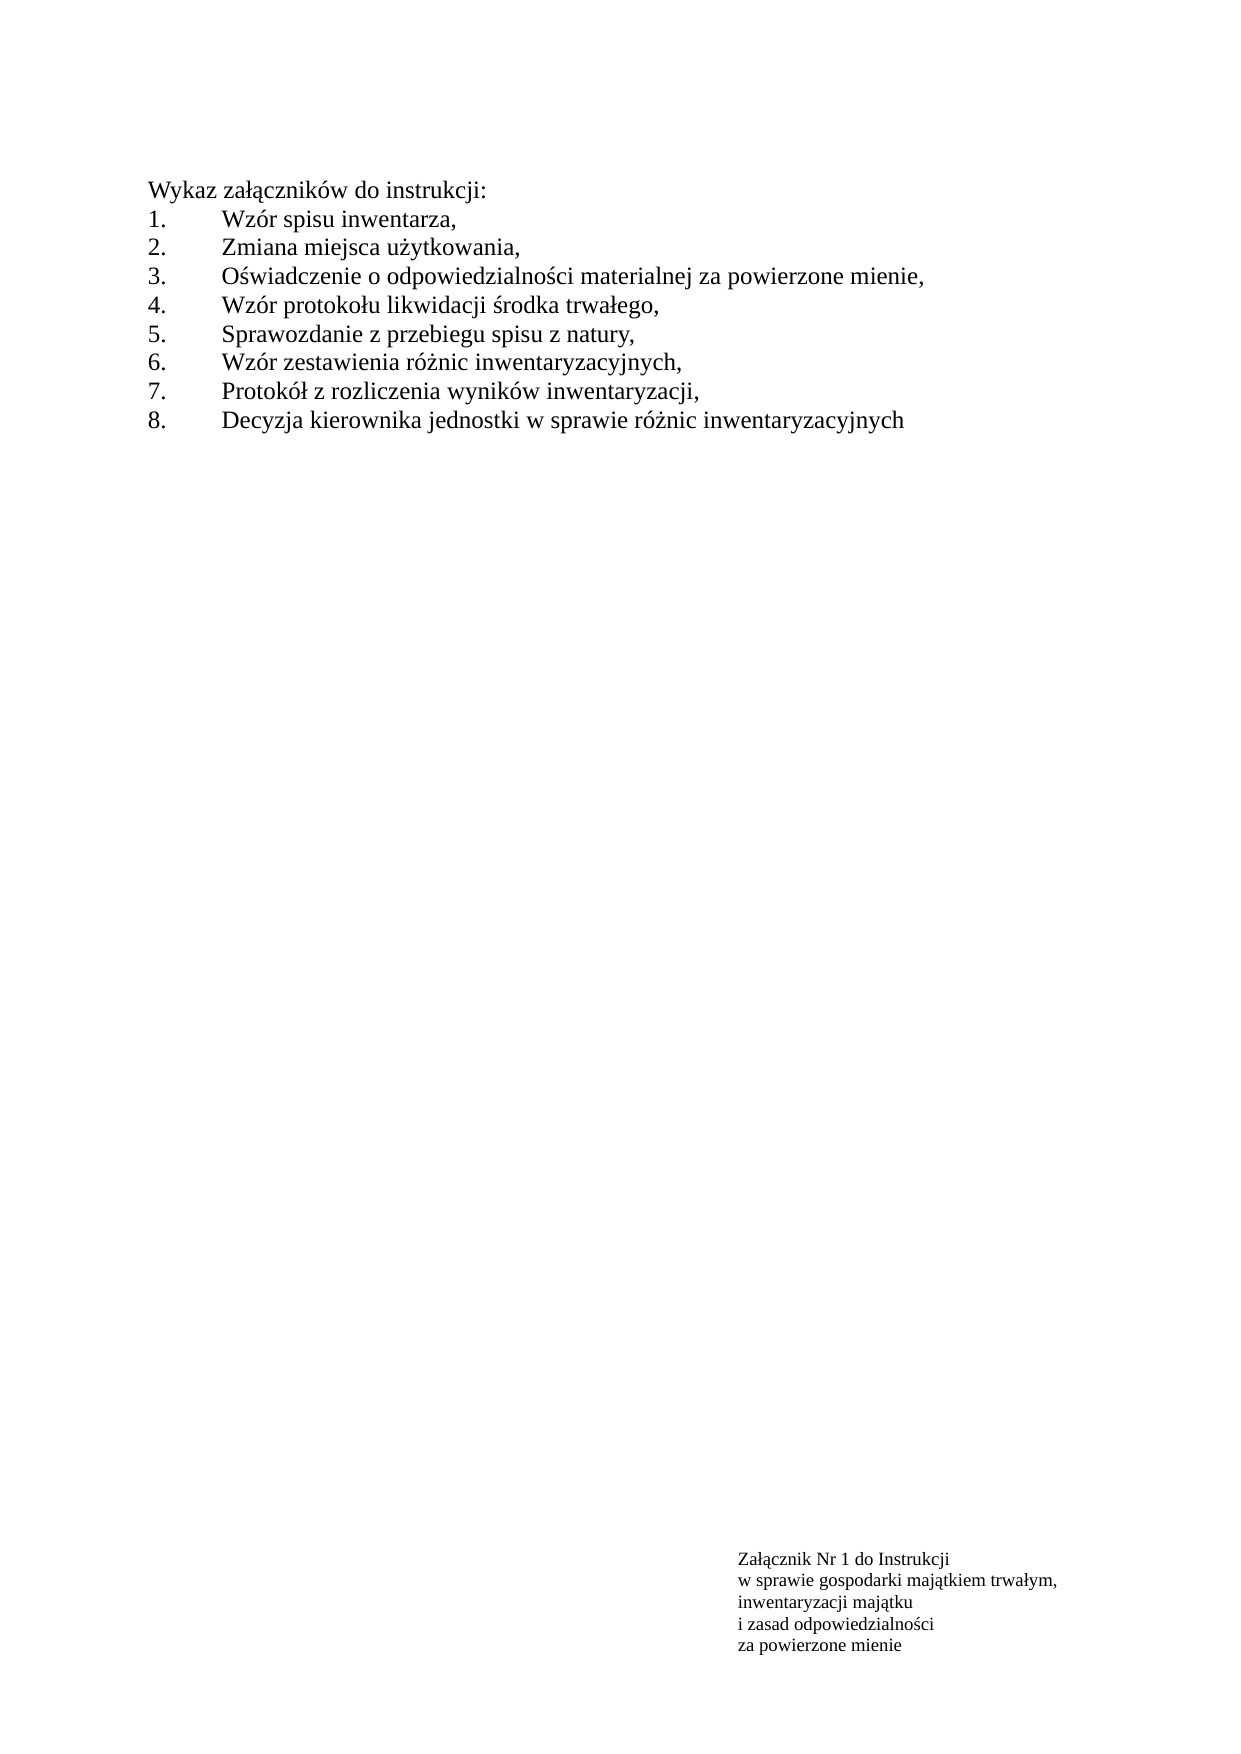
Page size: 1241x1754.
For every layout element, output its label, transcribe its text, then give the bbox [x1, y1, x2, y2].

text Wykaz załączników do instrukcji: [148, 175, 1122, 204]
list Oświadczenie o odpowiedzialności materialnej za powierzone mienie, [148, 261, 1122, 290]
list Protokół z rozliczenia wyników inwentaryzacji, [148, 376, 1122, 405]
list Wzór spisu inwentarza, [148, 204, 1122, 232]
text za powierzone mienie [664, 1634, 1122, 1656]
text Załącznik Nr 1 do Instrukcji [664, 1548, 1122, 1569]
list Sprawozdanie z przebiegu spisu z natury, [148, 319, 1122, 347]
list Decyzja kierownika jednostki w sprawie różnic inwentaryzacyjnych [148, 405, 1122, 434]
text inwentaryzacji majątku [664, 1591, 1122, 1612]
text w sprawie gospodarki majątkiem trwałym, [738, 1569, 1122, 1591]
list Wzór zestawienia różnic inwentaryzacyjnych, [148, 347, 1122, 376]
list Wzór protokołu likwidacji środka trwałego, [148, 290, 1122, 319]
list Zmiana miejsca użytkowania, [148, 232, 1122, 261]
text i zasad odpowiedzialności [664, 1612, 1122, 1634]
